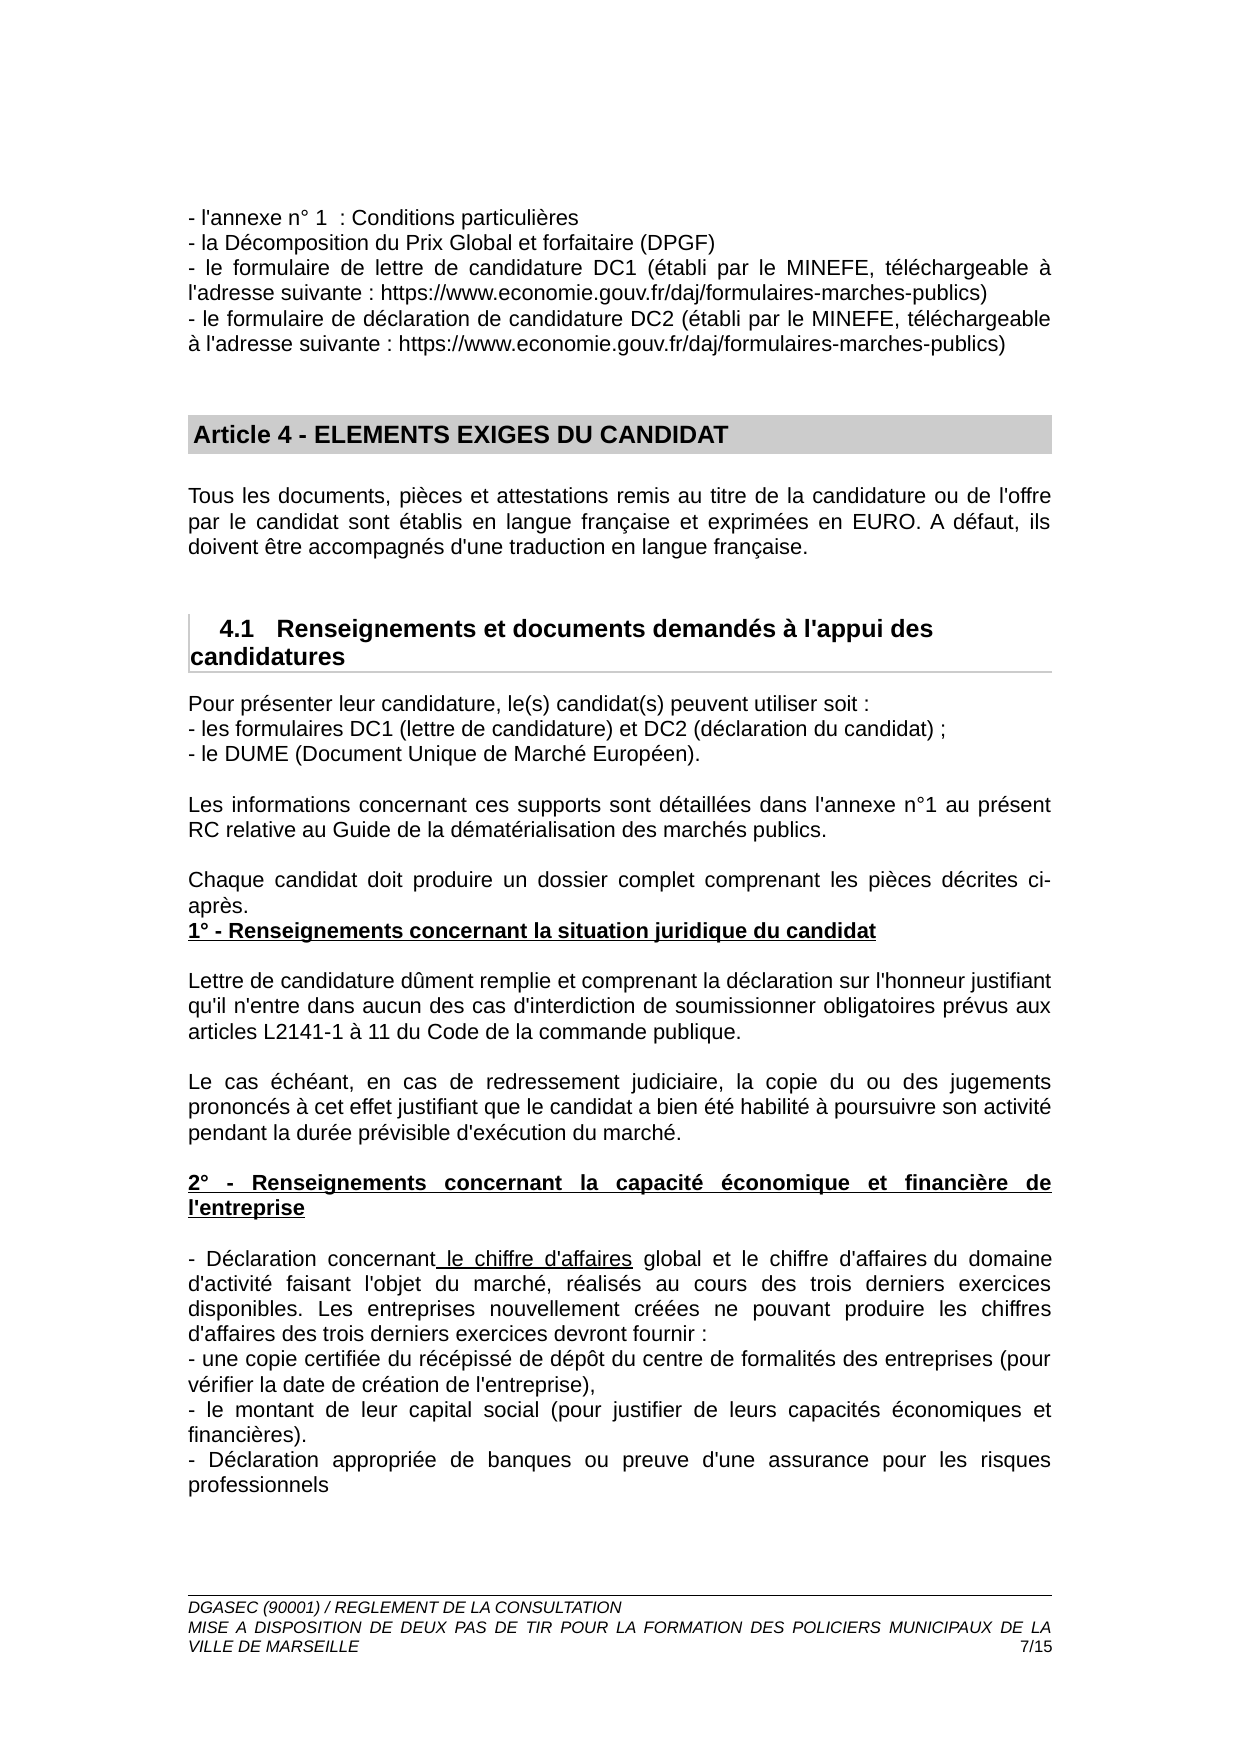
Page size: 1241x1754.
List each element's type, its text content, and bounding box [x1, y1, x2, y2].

text - Déclaration concernant le chiffre d'affaires global et le chiffre d'affaires du domaine d'activité faisant l'objet du marché, réalisés au cours des trois derniers exercices disponibles. Les entreprises nouvellement créées ne pouvant produire les chiffres d'affaires des trois derniers exercices devront fournir : [188, 1246, 1052, 1346]
text Lettre de candidature dûment remplie et comprenant la déclaration sur l'honneur justifiant qu'il n'entre dans aucun des cas d'interdiction de soumissionner obligatoires prévus aux articles L2141-1 à 11 du Code de la commande publique. [188, 968, 1052, 1044]
text Tous les documents, pièces et attestations remis au titre de la candidature ou de l'offre par le candidat sont établis en langue française et exprimées en EURO. A défaut, ils doivent être accompagnés d'une traduction en langue française. [188, 483, 1052, 559]
text - les formulaires DC1 (lettre de candidature) et DC2 (déclaration du candidat) ; [188, 716, 1052, 741]
text - le DUME (Document Unique de Marché Européen). [188, 741, 1052, 767]
text Pour présenter leur candidature, le(s) candidat(s) peuvent utiliser soit : [188, 691, 1052, 716]
text - la Décomposition du Prix Global et forfaitaire (DPGF) [188, 230, 1052, 255]
text - le formulaire de déclaration de candidature DC2 (établi par le MINEFE, téléchargeable à l'adresse suivante : https://www.economie.gouv.fr/daj/formulaires-marches-publics) [188, 305, 1052, 356]
text 1° - Renseignements concernant la situation juridique du candidat [188, 918, 1052, 943]
text 2° - Renseignements concernant la capacité économique et financière de [188, 1170, 1052, 1192]
text - le montant de leur capital social (pour justifier de leurs capacités économiques et financières). [188, 1397, 1052, 1447]
text Les informations concernant ces supports sont détaillées dans l'annexe n°1 au présent RC relative au Guide de la dématérialisation des marchés publics. [188, 792, 1052, 842]
text Chaque candidat doit produire un dossier complet comprenant les pièces décrites ci-après. [188, 867, 1052, 918]
text Le cas échéant, en cas de redressement judiciaire, la copie du ou des jugements prononcés à cet effet justifiant que le candidat a bien été habilité à poursuivre son activité pendant la durée prévisible d'exécution du marché. [188, 1069, 1052, 1145]
text - le formulaire de lettre de candidature DC1 (établi par le MINEFE, téléchargeable à l'adresse suivante : https://www.economie.gouv.fr/daj/formulaires-marches-publics) [188, 255, 1052, 305]
subtitle Renseignements et documents demandés à l'appui des candidatures [190, 614, 1052, 671]
subtitle ELEMENTS EXIGES DU CANDIDAT [190, 417, 1050, 452]
text - Déclaration appropriée de banques ou preuve d'une assurance pour les risques professionnels [188, 1447, 1052, 1498]
text - l'annexe n° 1 : Conditions particulières [188, 204, 1052, 230]
text - une copie certifiée du récépissé de dépôt du centre de formalités des entreprises (pour vérifier la date de création de l'entreprise), [188, 1346, 1052, 1397]
text l'entreprise [188, 1193, 1052, 1220]
